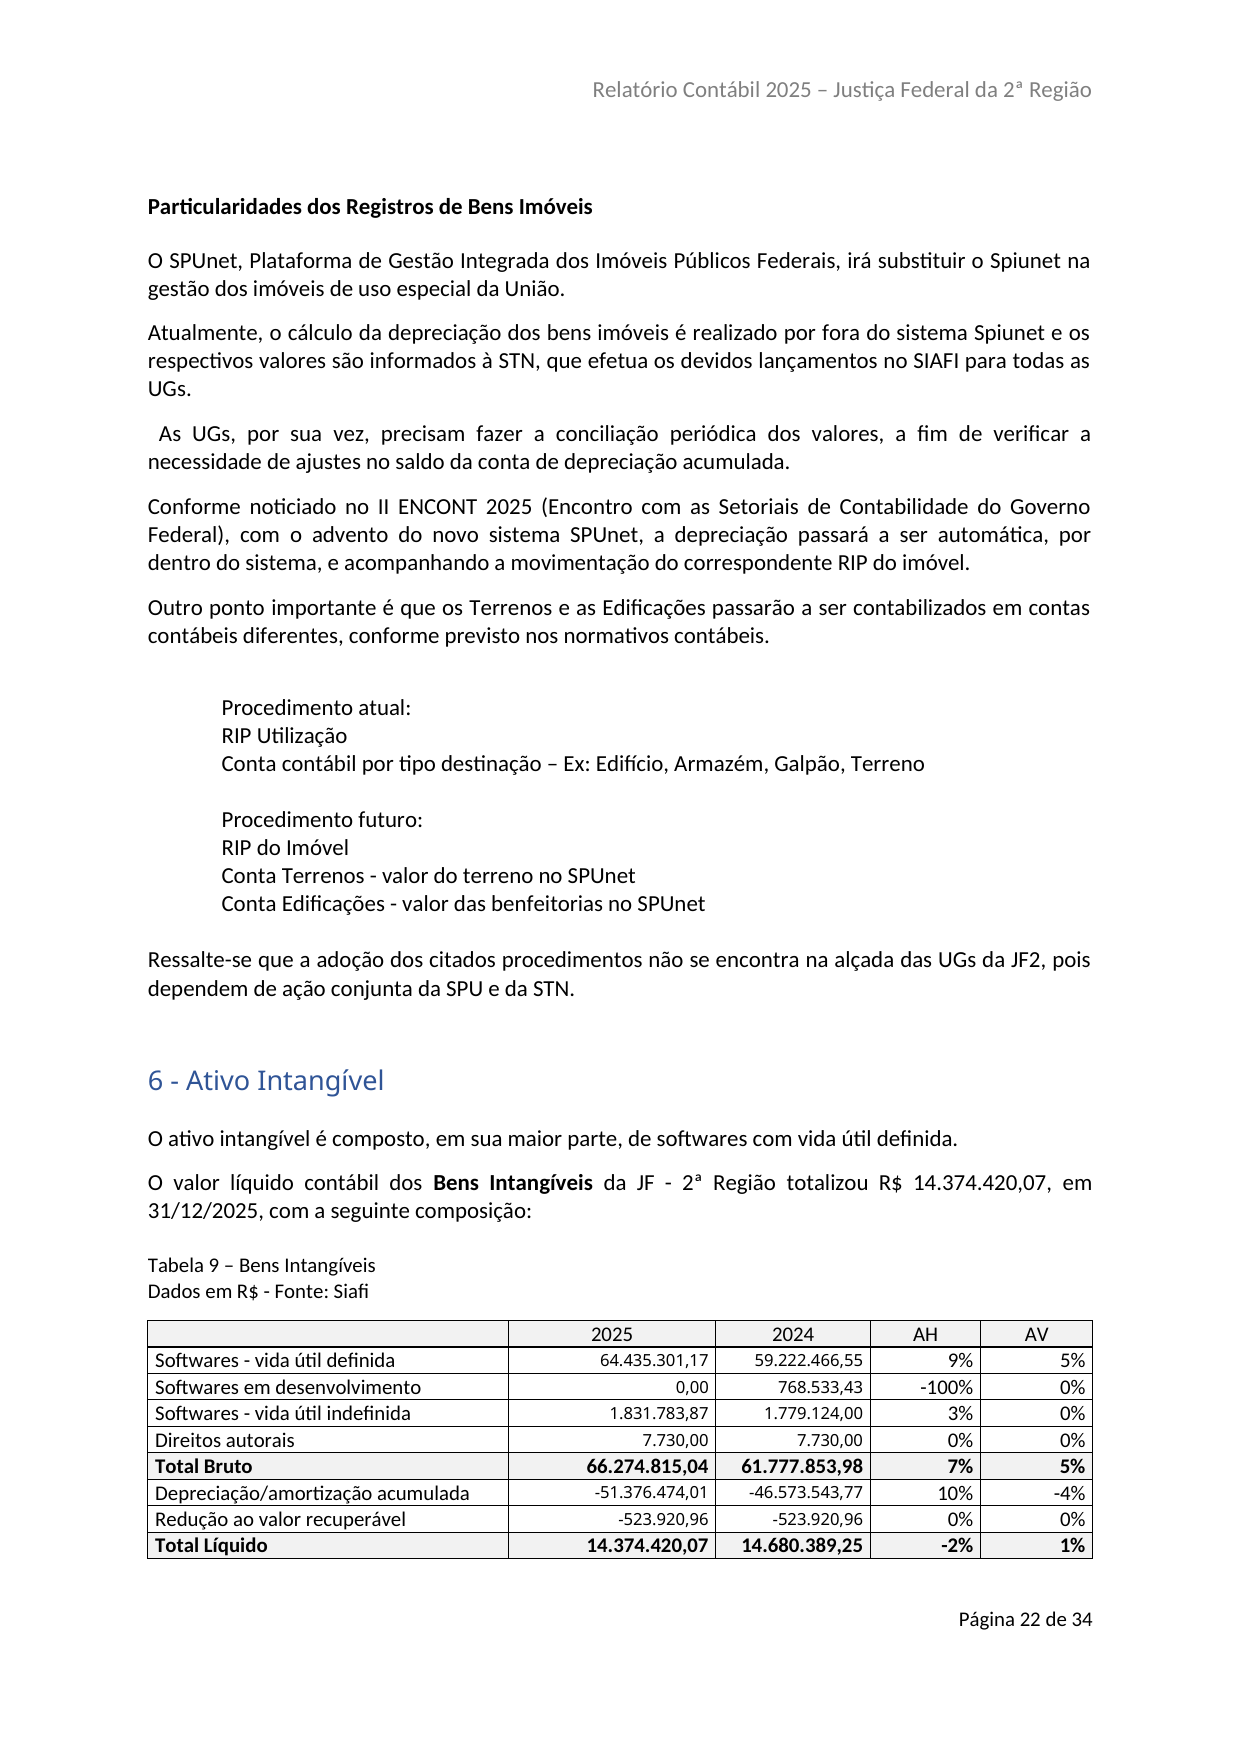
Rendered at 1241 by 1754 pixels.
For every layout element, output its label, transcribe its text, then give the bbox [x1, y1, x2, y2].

table_cell Direitos autorais [148, 1427, 508, 1452]
table_cell Softwares - vida útil indefinida [148, 1400, 508, 1426]
table_cell 5% [981, 1453, 1092, 1479]
table_cell -523.920,96 [509, 1506, 715, 1532]
text RIP Utilização [221, 721, 1092, 749]
text Conta contábil por tipo destinação – Ex: Edifício, Armazém, Galpão, Terreno [221, 749, 1092, 777]
table_header AH [871, 1321, 980, 1346]
table_cell Softwares em desenvolvimento [148, 1374, 508, 1399]
table_cell 7.730,00 [716, 1427, 870, 1452]
table_cell 9% [871, 1348, 980, 1373]
table_cell 64.435.301,17 [509, 1348, 715, 1373]
table_cell -2% [871, 1533, 980, 1558]
table_cell 1% [981, 1533, 1092, 1558]
table_cell -51.376.474,01 [509, 1480, 715, 1505]
text O valor líquido contábil dos Bens Intangíveis da JF - 2ª Região totalizou R$ 14.374.420,07, em 31/12/2025, com a seguinte composição: [148, 1168, 1092, 1224]
table_cell 1.779.124,00 [716, 1400, 870, 1426]
table_cell 0,00 [509, 1374, 715, 1399]
text O SPUnet, Plataforma de Gestão Integrada dos Imóveis Públicos Federais, irá substituir o Spiunet na gestão dos imóveis de uso especial da União. [148, 246, 1092, 302]
text Procedimento atual: [221, 693, 1092, 721]
text Particularidades dos Registros de Bens Imóveis [148, 192, 1092, 220]
text Atualmente, o cálculo da depreciação dos bens imóveis é realizado por fora do sistema Spiunet e os respectivos valores são informados à STN, que efetua os devidos lançamentos no SIAFI para todas as UGs. [148, 318, 1092, 403]
table_cell -100% [871, 1374, 980, 1399]
table_cell -523.920,96 [716, 1506, 870, 1532]
table_cell 5% [981, 1348, 1092, 1373]
text Tabela 9 – Bens Intangíveis [148, 1252, 1092, 1278]
table_cell 7% [871, 1453, 980, 1479]
table_cell Softwares - vida útil definida [148, 1348, 508, 1373]
table_header 2025 [509, 1321, 715, 1346]
table_header AV [981, 1321, 1092, 1346]
table_cell 3% [871, 1400, 980, 1426]
table_header [148, 1321, 508, 1346]
table_cell 10% [871, 1480, 980, 1505]
table_cell 59.222.466,55 [716, 1348, 870, 1373]
subtitle 6 - Ativo Intangível [148, 1062, 1092, 1099]
text Conta Edificações - valor das benfeitorias no SPUnet [221, 889, 1092, 918]
table_cell Redução ao valor recuperável [148, 1506, 508, 1532]
table_cell 66.274.815,04 [509, 1453, 715, 1479]
text Conta Terrenos - valor do terreno no SPUnet [221, 862, 1092, 889]
table_cell 61.777.853,98 [716, 1453, 870, 1479]
table_cell 0% [981, 1427, 1092, 1452]
table_cell 1.831.783,87 [509, 1400, 715, 1426]
text Outro ponto importante é que os Terrenos e as Edificações passarão a ser contabilizados em contas contábeis diferentes, conforme previsto nos normativos contábeis. [148, 593, 1092, 649]
text Procedimento futuro: [221, 806, 1092, 833]
table_cell 0% [871, 1506, 980, 1532]
table_cell Total Líquido [148, 1533, 508, 1558]
table_cell 0% [981, 1400, 1092, 1426]
table_cell 768.533,43 [716, 1374, 870, 1399]
table_cell Total Bruto [148, 1453, 508, 1479]
table_cell 7.730,00 [509, 1427, 715, 1452]
table_cell -4% [981, 1480, 1092, 1505]
text O ativo intangível é composto, em sua maior parte, de softwares com vida útil definida. [148, 1124, 1092, 1152]
table_header 2024 [716, 1321, 870, 1346]
table_cell 0% [871, 1427, 980, 1452]
text Ressalte-se que a adoção dos citados procedimentos não se encontra na alçada das UGs da JF2, pois dependem de ação conjunta da SPU e da STN. [148, 946, 1092, 1002]
text Conforme noticiado no II ENCONT 2025 (Encontro com as Setoriais de Contabilidade do Governo Federal), com o advento do novo sistema SPUnet, a depreciação passará a ser automática, por dentro do sistema, e acompanhando a movimentação do correspondente RIP do imóvel. [148, 492, 1092, 576]
table_cell -46.573.543,77 [716, 1480, 870, 1505]
table_cell 14.374.420,07 [509, 1533, 715, 1558]
text As UGs, por sua vez, precisam fazer a conciliação periódica dos valores, a fim de verificar a necessidade de ajustes no saldo da conta de depreciação acumulada. [148, 419, 1092, 475]
table_cell 14.680.389,25 [716, 1533, 870, 1558]
table_cell 0% [981, 1374, 1092, 1399]
text RIP do Imóvel [221, 833, 1092, 862]
text Dados em R$ - Fonte: Siafi [148, 1278, 1092, 1303]
table_cell Depreciação/amortização acumulada [148, 1480, 508, 1505]
table_cell 0% [981, 1506, 1092, 1532]
